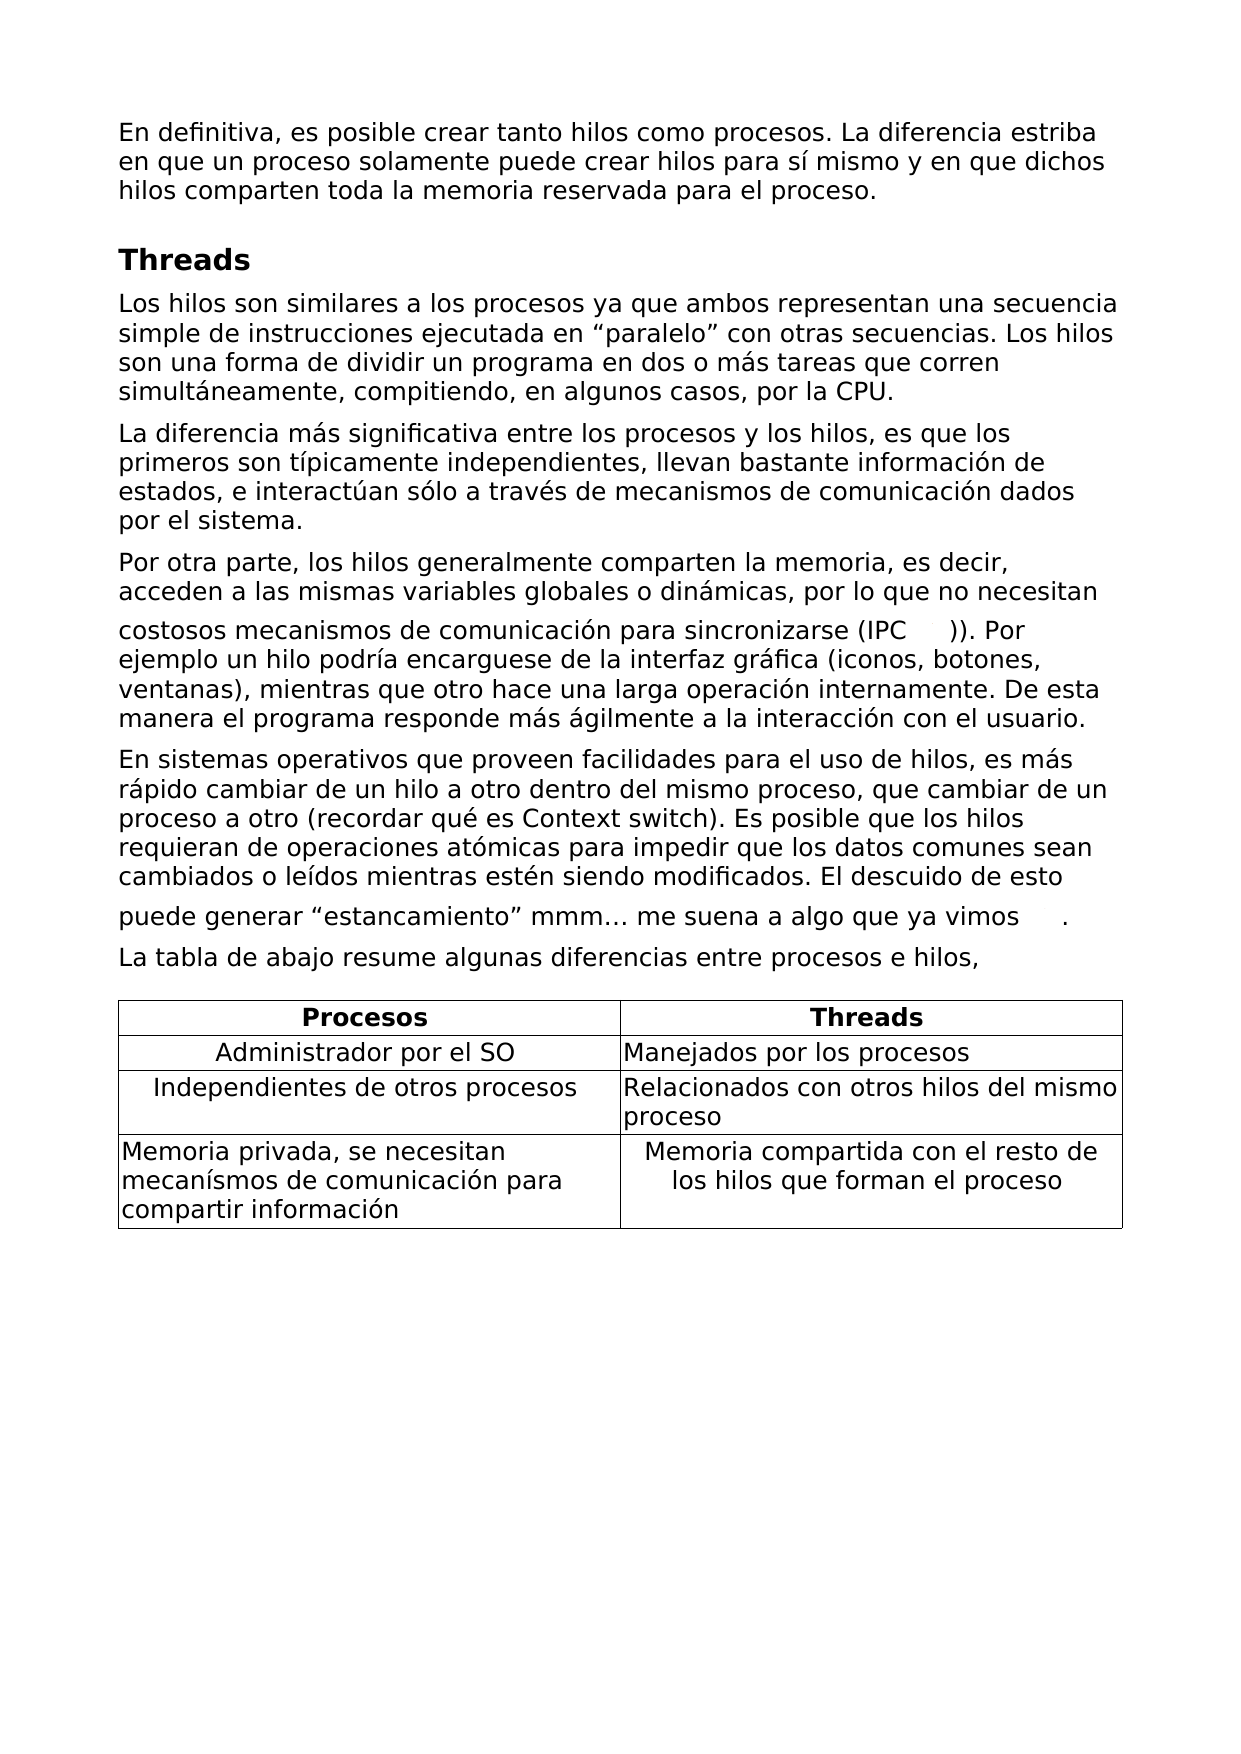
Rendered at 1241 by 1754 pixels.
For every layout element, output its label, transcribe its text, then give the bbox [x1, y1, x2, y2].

text La tabla de abajo resume algunas diferencias entre procesos e hilos, [118, 943, 1122, 972]
text Los hilos son similares a los procesos ya que ambos representan una secuencia simple de instrucciones ejecutada en “paralelo” con otras secuencias. Los hilos son una forma de dividir un programa en dos o más tareas que corren simultáneamente, compitiendo, en algunos casos, por la CPU. [118, 289, 1122, 406]
table_header Procesos [119, 1001, 620, 1035]
text La diferencia más significativa entre los procesos y los hilos, es que los primeros son típicamente independientes, llevan bastante información de estados, e interactúan sólo a través de mecanismos de comunicación dados por el sistema. [118, 419, 1122, 535]
text En sistemas operativos que proveen facilidades para el uso de hilos, es más rápido cambiar de un hilo a otro dentro del mismo proceso, que cambiar de un proceso a otro (recordar qué es Context switch). Es posible que los hilos requieran de operaciones atómicas para impedir que los datos comunes sean cambiados o leídos mientras estén siendo modificados. El descuido de esto puede generar “estancamiento” mmm… me suena a algo que ya vimos . [118, 746, 1122, 931]
text En definitiva, es posible crear tanto hilos como procesos. La diferencia estriba en que un proceso solamente puede crear hilos para sí mismo y en que dichos hilos comparten toda la memoria reservada para el proceso. [118, 118, 1122, 206]
table_cell Relacionados con otros hilos del mismo proceso [621, 1071, 1122, 1134]
subtitle Threads [118, 243, 1122, 277]
table_cell Independientes de otros procesos [119, 1071, 620, 1134]
table_cell Memoria privada, se necesitan mecanísmos de comunicación para compartir información [119, 1135, 620, 1228]
table_cell Memoria compartida con el resto de los hilos que forman el proceso [621, 1135, 1122, 1228]
text Por otra parte, los hilos generalmente comparten la memoria, es decir, acceden a las mismas variables globales o dinámicas, por lo que no necesitan costosos mecanismos de comunicación para sincronizarse (IPC )). Por ejemplo un hilo podría encarguese de la interfaz gráfica (iconos, botones, ventanas), mientras que otro hace una larga operación internamente. De esta manera el programa responde más ágilmente a la interacción con el usuario. [118, 548, 1122, 733]
table_cell Manejados por los procesos [621, 1036, 1122, 1070]
table_cell Administrador por el SO [119, 1036, 620, 1070]
table_header Threads [621, 1001, 1122, 1035]
